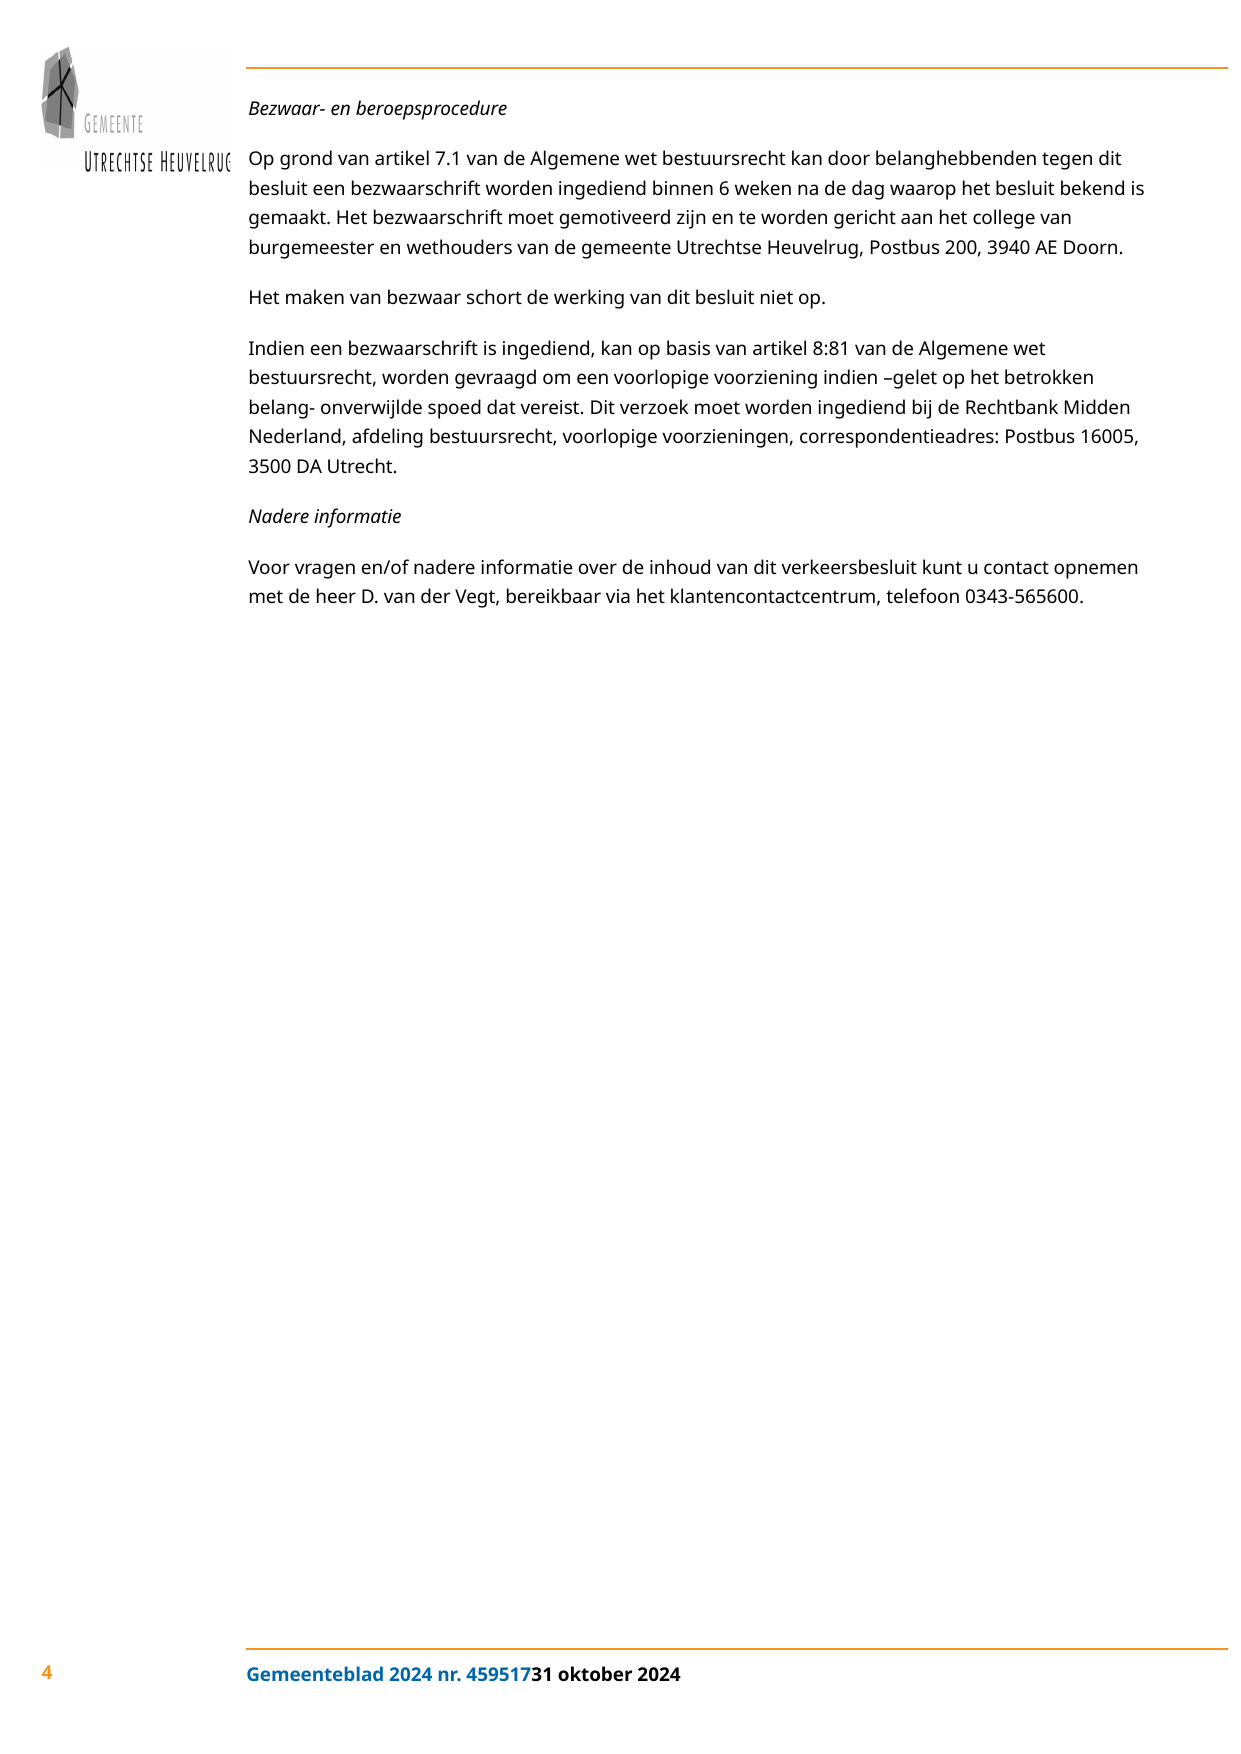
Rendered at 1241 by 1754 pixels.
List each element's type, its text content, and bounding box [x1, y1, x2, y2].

picture [41, 47, 231, 172]
text Nadere informatie [248, 503, 1152, 529]
text Indien een bezwaarschrift is ingediend, kan op basis van artikel 8:81 van de Algemene wet bestuursrecht, worden gevraagd om een voorlopige voorziening indien –gelet op het betrokken belang- onverwijlde spoed dat vereist. Dit verzoek moet worden ingediend bij de Rechtbank Midden Nederland, afdeling bestuursrecht, voorlopige voorzieningen, correspondentieadres: Postbus 16005, 3500 DA Utrecht. [248, 335, 1152, 479]
text Voor vragen en/of nadere informatie over de inhoud van dit verkeersbesluit kunt u contact opnemen met de heer D. van der Vegt, bereikbaar via het klantencontactcentrum, telefoon 0343-565600. [248, 554, 1152, 609]
text Bezwaar- en beroepsprocedure [248, 95, 1152, 121]
text Op grond van artikel 7.1 van de Algemene wet bestuursrecht kan door belanghebbenden tegen dit besluit een bezwaarschrift worden ingediend binnen 6 weken na de dag waarop het besluit bekend is gemaakt. Het bezwaarschrift moet gemotiveerd zijn en te worden gericht aan het college van burgemeester en wethouders van de gemeente Utrechtse Heuvelrug, Postbus 200, 3940 AE Doorn. [248, 145, 1152, 260]
text Het maken van bezwaar schort de werking van dit besluit niet op. [248, 284, 1152, 310]
